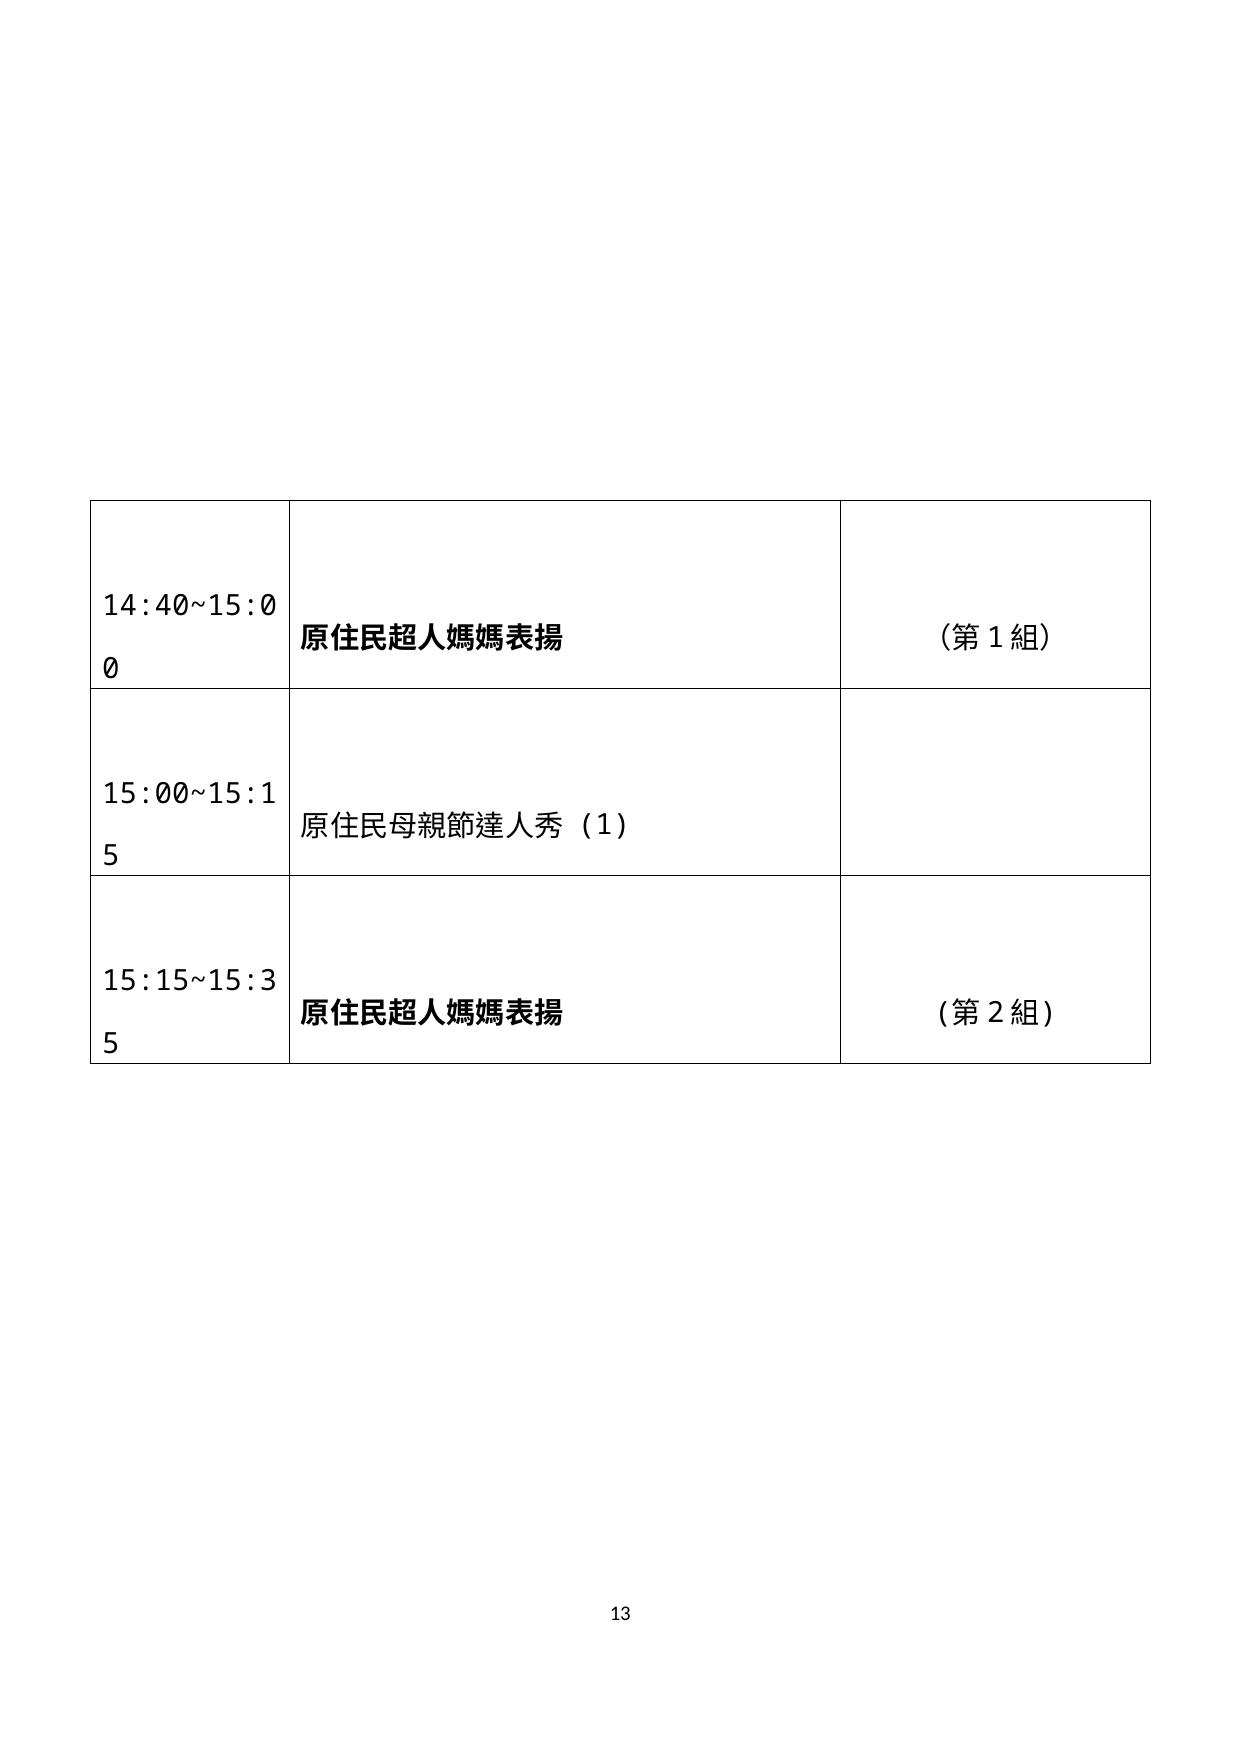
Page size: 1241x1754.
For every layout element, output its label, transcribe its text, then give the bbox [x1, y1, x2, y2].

table_cell 原住民超人媽媽表揚 [290, 876, 840, 1063]
table_cell 原住民母親節達人秀 (1) [290, 689, 840, 875]
table_cell 15:00~15:15 [91, 689, 289, 875]
table_cell 原住民超人媽媽表揚 [290, 501, 840, 688]
table_cell （第1組） [841, 501, 1150, 688]
table_cell 14:40~15:00 [91, 501, 289, 688]
table_cell [841, 689, 1150, 875]
table_cell 15:15~15:35 [91, 876, 289, 1063]
table_cell (第2組) [841, 876, 1150, 1063]
